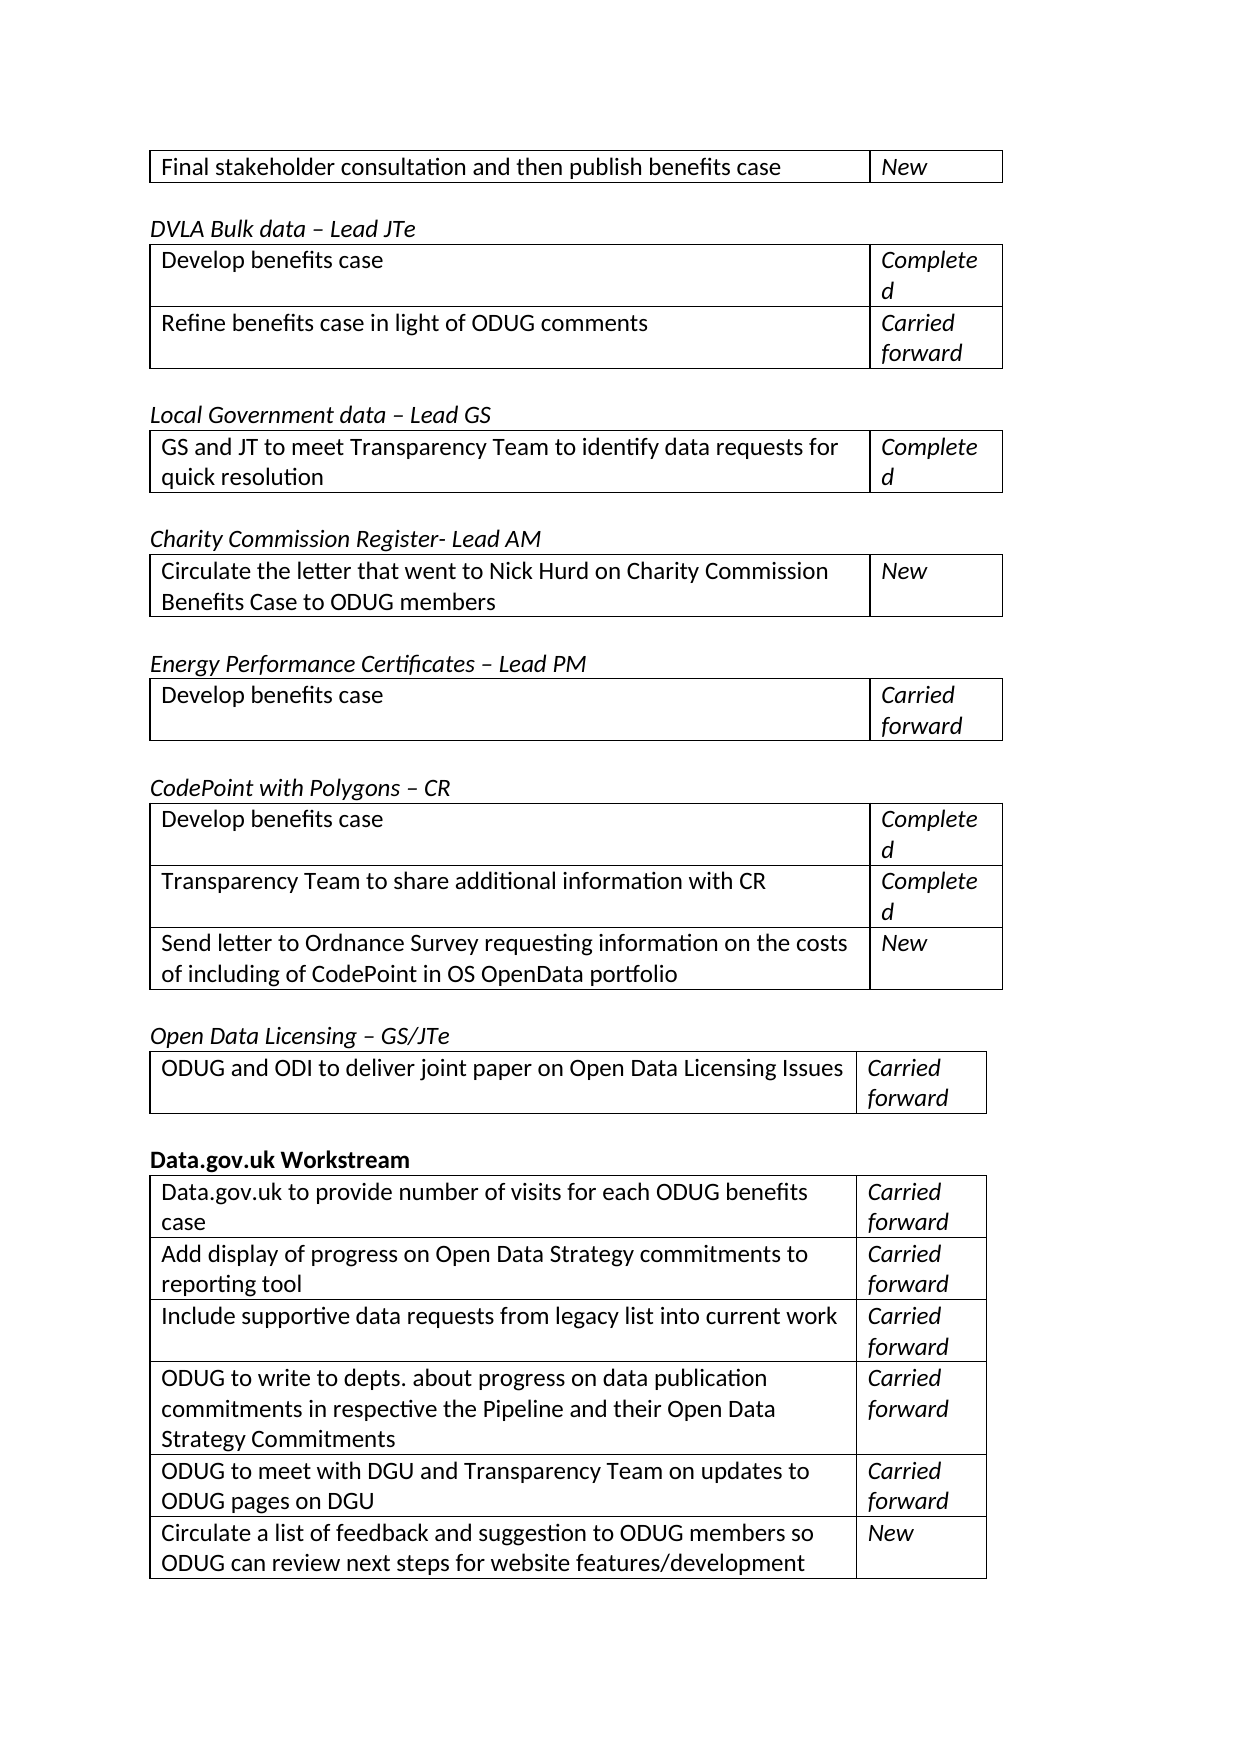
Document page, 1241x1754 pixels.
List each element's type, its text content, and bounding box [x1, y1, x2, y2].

table_header GS and JT to meet Transparency Team to identify data requests for quick resolution [151, 431, 869, 492]
table_cell Carried forward [857, 1362, 986, 1454]
table_header New [871, 151, 1002, 182]
text DVLA Bulk data – Lead JTe [150, 213, 1090, 244]
table_header Circulate the letter that went to Nick Hurd on Charity Commission Benefits Case to ODUG members [151, 555, 869, 616]
text Charity Commission Register- Lead AM [150, 523, 1090, 554]
table_cell Carried forward [857, 1455, 986, 1516]
table_header Final stakeholder consultation and then publish benefits case [151, 151, 869, 182]
table_header Develop benefits case [151, 679, 869, 740]
table_cell ODUG to meet with DGU and Transparency Team on updates to ODUG pages on DGU [151, 1455, 856, 1516]
table_header Completed [871, 245, 1002, 306]
table_cell Carried forward [857, 1300, 986, 1361]
table_cell Transparency Team to share additional information with CR [151, 866, 869, 927]
table_header Carried forward [871, 679, 1002, 740]
text Data.gov.uk Workstream [150, 1144, 1090, 1175]
table_header New [871, 555, 1002, 616]
text CodePoint with Polygons – CR [150, 772, 1090, 802]
table_cell New [857, 1517, 986, 1578]
table_cell Carried forward [857, 1238, 986, 1299]
table_header ODUG and ODI to deliver joint paper on Open Data Licensing Issues [151, 1052, 856, 1113]
table_header Completed [871, 804, 1002, 864]
table_cell Circulate a list of feedback and suggestion to ODUG members so ODUG can review next steps for website features/development [151, 1517, 856, 1578]
table_header Completed [871, 431, 1002, 492]
table_cell Refine benefits case in light of ODUG comments [151, 307, 869, 368]
table_header Carried forward [857, 1176, 986, 1237]
table_header Data.gov.uk to provide number of visits for each ODUG benefits case [151, 1176, 856, 1237]
table_cell Send letter to Ordnance Survey requesting information on the costs of including of CodePoint in OS OpenData portfolio [151, 928, 869, 989]
text Open Data Licensing – GS/JTe [150, 1020, 1090, 1051]
table_cell Add display of progress on Open Data Strategy commitments to reporting tool [151, 1238, 856, 1299]
table_header Carried forward [857, 1052, 986, 1113]
table_cell Carried forward [871, 307, 1002, 368]
table_header Develop benefits case [151, 245, 869, 306]
table_cell ODUG to write to depts. about progress on data publication commitments in respective the Pipeline and their Open Data Strategy Commitments [151, 1362, 856, 1454]
table_cell New [871, 928, 1002, 989]
table_cell Include supportive data requests from legacy list into current work [151, 1300, 856, 1361]
text Energy Performance Certificates – Lead PM [150, 648, 1090, 678]
table_header Develop benefits case [151, 804, 869, 864]
table_cell Completed [871, 866, 1002, 927]
text Local Government data – Lead GS [150, 399, 1090, 430]
